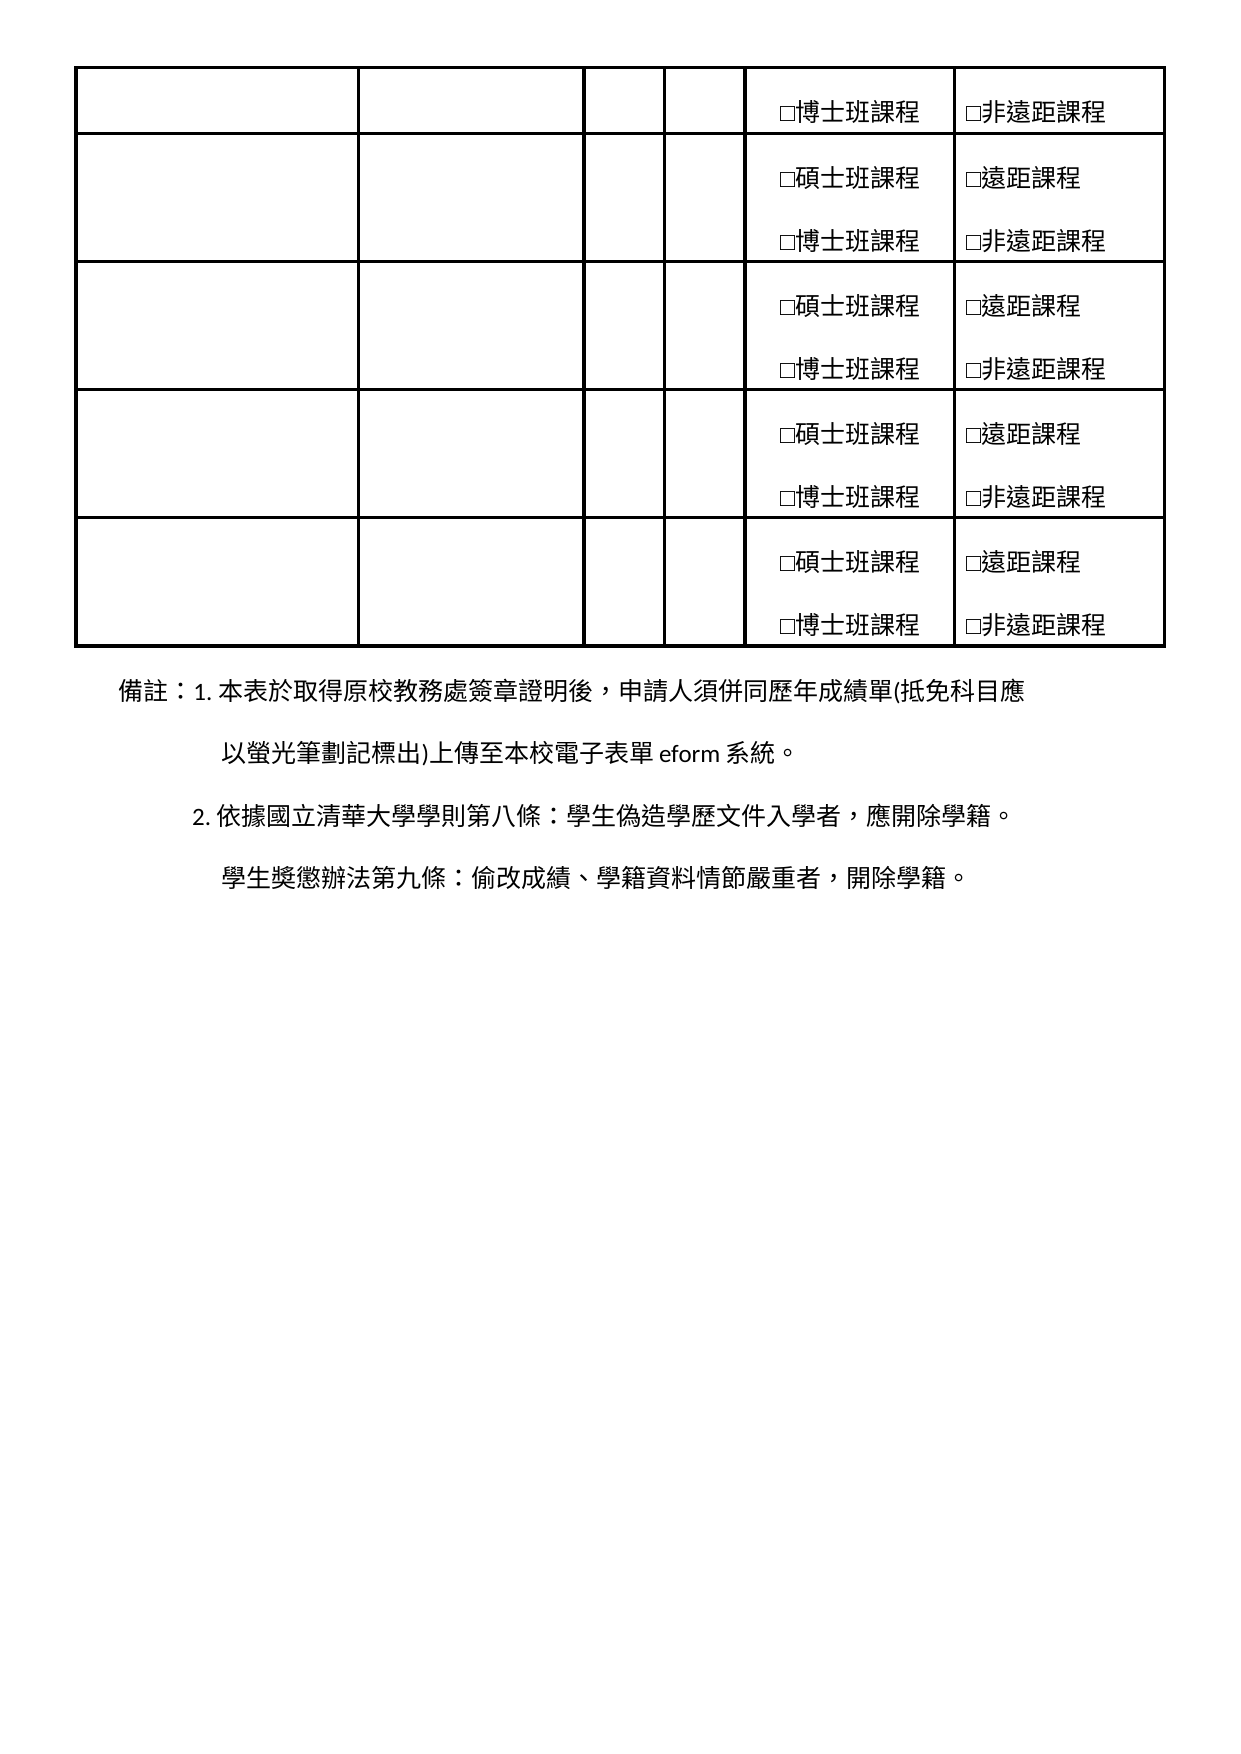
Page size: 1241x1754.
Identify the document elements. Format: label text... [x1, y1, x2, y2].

table_cell □遠距課程 □非遠距課程 [956, 135, 1163, 260]
table_cell □碩士班課程 □博士班課程 [747, 519, 953, 644]
table_cell [586, 263, 663, 388]
table_cell [78, 69, 357, 132]
table_cell [586, 135, 663, 260]
text 備註：1. 本表於取得原校教務處簽章證明後，申請人須併同歷年成績單(抵免科目應以螢光筆劃記標出)上傳至本校電子表單eform系統。 [118, 648, 1029, 772]
table_cell [586, 391, 663, 516]
table_cell □遠距課程 □非遠距課程 [956, 519, 1163, 644]
table_cell [666, 391, 743, 516]
table_cell [586, 69, 663, 132]
table_cell □非遠距課程 [956, 69, 1163, 132]
table_cell □碩士班課程 □博士班課程 [747, 263, 953, 388]
table_cell [78, 135, 357, 260]
table_cell □碩士班課程 □博士班課程 [747, 391, 953, 516]
table_cell [78, 519, 357, 644]
table_cell □碩士班課程 □博士班課程 [747, 135, 953, 260]
table_cell [666, 263, 743, 388]
table_cell [360, 69, 582, 132]
table_cell [360, 135, 582, 260]
table_cell [360, 519, 582, 644]
table_cell [666, 519, 743, 644]
table_cell [666, 135, 743, 260]
table_cell □博士班課程 [747, 69, 953, 132]
table_cell □遠距課程 □非遠距課程 [956, 391, 1163, 516]
table_cell [78, 263, 357, 388]
table_cell [586, 519, 663, 644]
table_cell [666, 69, 743, 132]
table_cell [360, 391, 582, 516]
text 2. 依據國立清華大學學則第八條：學生偽造學歷文件入學者，應開除學籍。學生奬懲辦法第九條：偷改成績、學籍資料情節嚴重者，開除學籍。 [192, 772, 1029, 897]
table_cell □遠距課程 □非遠距課程 [956, 263, 1163, 388]
table_cell [78, 391, 357, 516]
table_cell [360, 263, 582, 388]
